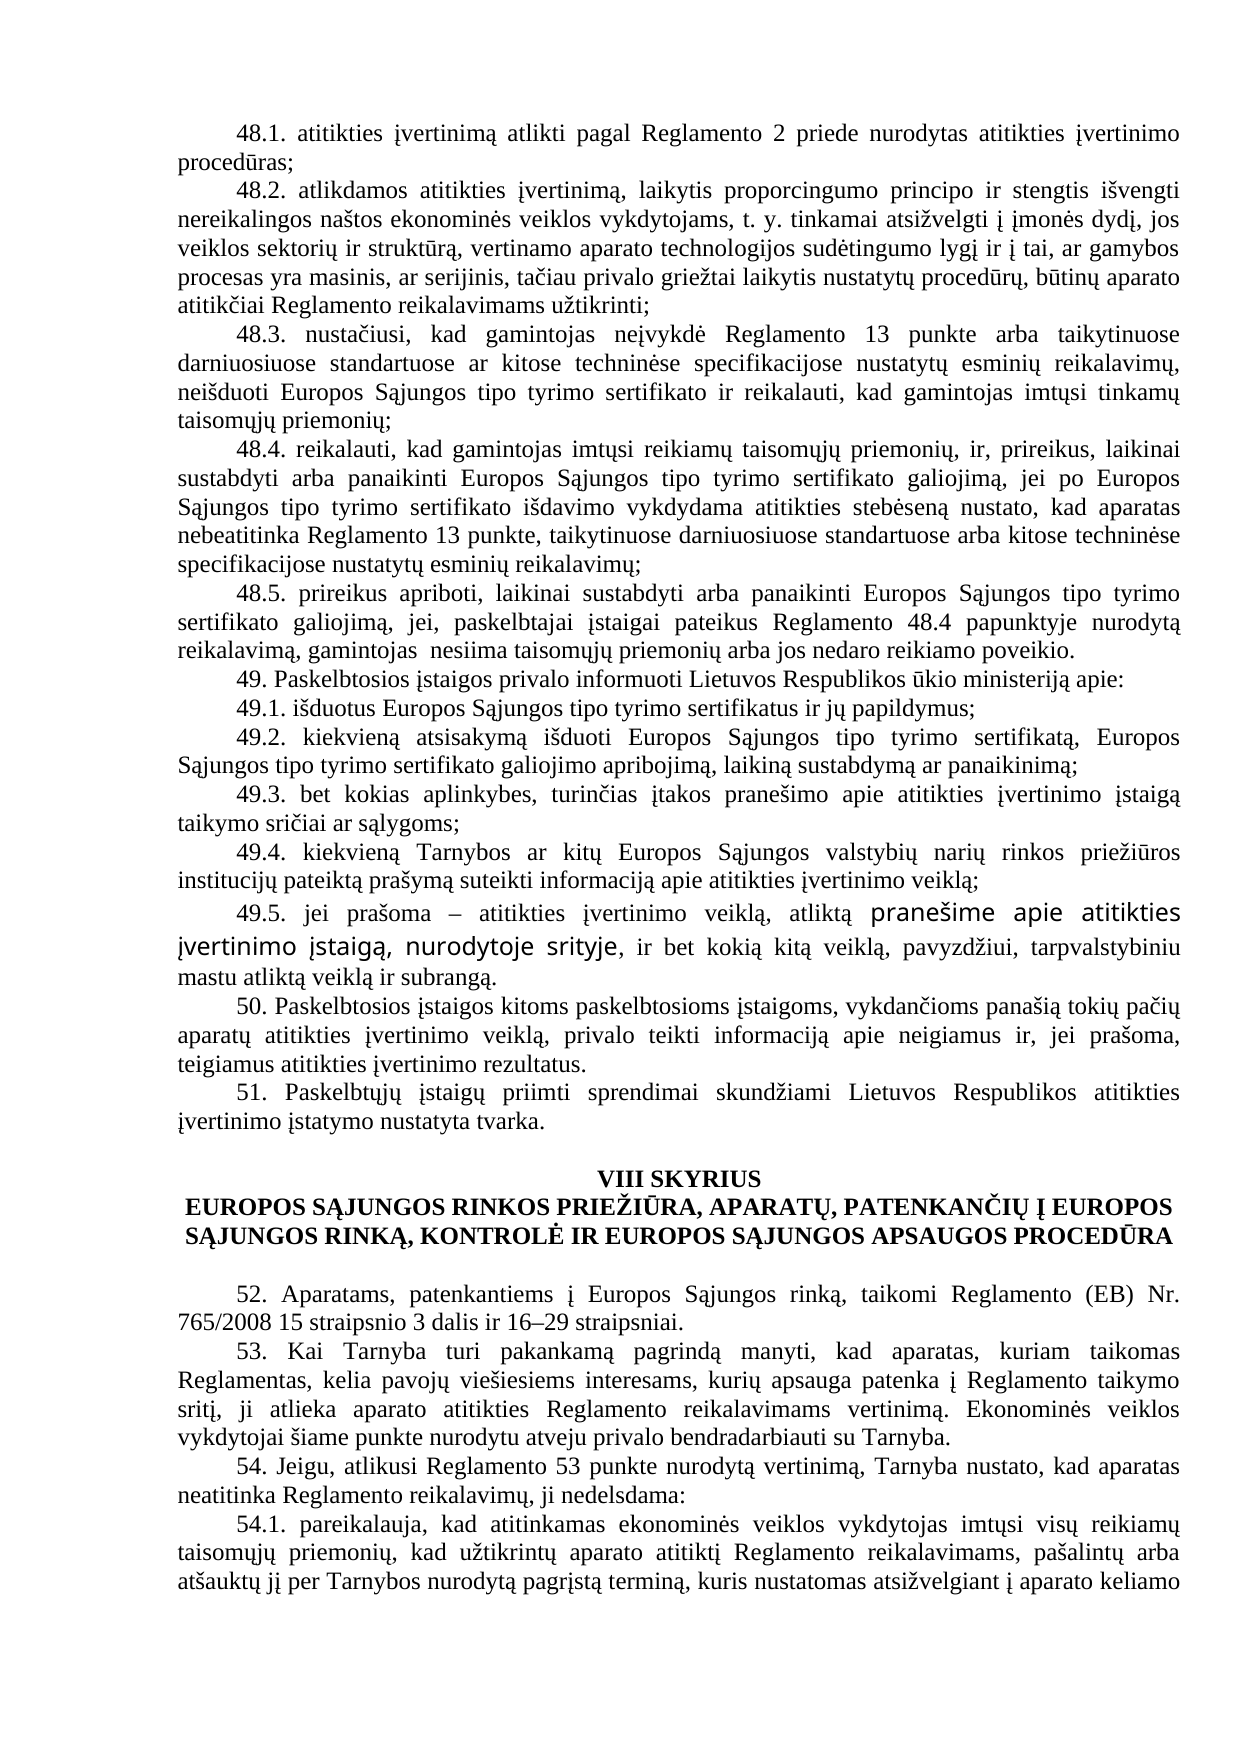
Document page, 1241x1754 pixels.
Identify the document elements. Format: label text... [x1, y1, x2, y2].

text 49.1. išduotus Europos Sąjungos tipo tyrimo sertifikatus ir jų papildymus; [177, 693, 1181, 722]
text 49. Paskelbtosios įstaigos privalo informuoti Lietuvos Respublikos ūkio ministeriją apie: [177, 664, 1181, 693]
text 48.3. nustačiusi, kad gamintojas neįvykdė Reglamento 13 punkte arba taikytinuose darniuosiuose standartuose ar kitose techninėse specifikacijose nustatytų esminių reikalavimų, neišduoti Europos Sąjungos tipo tyrimo sertifikato ir reikalauti, kad gamintojas imtųsi tinkamų taisomųjų priemonių; [177, 319, 1181, 434]
text 48.1. atitikties įvertinimą atlikti pagal Reglamento 2 priede nurodytas atitikties įvertinimo procedūras; [177, 118, 1181, 176]
text 48.5. prireikus apriboti, laikinai sustabdyti arba panaikinti Europos Sąjungos tipo tyrimo sertifikato galiojimą, jei, paskelbtajai įstaigai pateikus Reglamento 48.4 papunktyje nurodytą reikalavimą, gamintojas nesiima taisomųjų priemonių arba jos nedaro reikiamo poveikio. [177, 578, 1181, 664]
text VIII SKYRIUS [177, 1164, 1181, 1192]
text 49.2. kiekvieną atsisakymą išduoti Europos Sąjungos tipo tyrimo sertifikatą, Europos Sąjungos tipo tyrimo sertifikato galiojimo apribojimą, laikiną sustabdymą ar panaikinimą; [177, 722, 1181, 779]
text 54. Jeigu, atlikusi Reglamento 53 punkte nurodytą vertinimą, Tarnyba nustato, kad aparatas neatitinka Reglamento reikalavimų, ji nedelsdama: [177, 1451, 1181, 1509]
text 49.4. kiekvieną Tarnybos ar kitų Europos Sąjungos valstybių narių rinkos priežiūros institucijų pateiktą prašymą suteikti informaciją apie atitikties įvertinimo veiklą; [177, 837, 1181, 894]
text 49.5. jei prašoma – atitikties įvertinimo veiklą, atliktą pranešime apie atitikties įvertinimo įstaigą, nurodytoje srityje, ir bet kokią kitą veiklą, pavyzdžiui, tarpvalstybiniu mastu atliktą veiklą ir subrangą. [177, 894, 1181, 991]
text 51. Paskelbtųjų įstaigų priimti sprendimai skundžiami Lietuvos Respublikos atitikties įvertinimo įstatymo nustatyta tvarka. [177, 1077, 1181, 1135]
text 52. Aparatams, patenkantiems į Europos Sąjungos rinką, taikomi Reglamento (EB) Nr. 765/2008 15 straipsnio 3 dalis ir 16–29 straipsniai. [177, 1279, 1181, 1336]
text 53. Kai Tarnyba turi pakankamą pagrindą manyti, kad aparatas, kuriam taikomas Reglamentas, kelia pavojų viešiesiems interesams, kurių apsauga patenka į Reglamento taikymo sritį, ji atlieka aparato atitikties Reglamento reikalavimams vertinimą. Ekonominės veiklos vykdytojai šiame punkte nurodytu atveju privalo bendradarbiauti su Tarnyba. [177, 1336, 1181, 1451]
text 48.2. atlikdamos atitikties įvertinimą, laikytis proporcingumo principo ir stengtis išvengti nereikalingos naštos ekonominės veiklos vykdytojams, t. y. tinkamai atsižvelgti į įmonės dydį, jos veiklos sektorių ir struktūrą, vertinamo aparato technologijos sudėtingumo lygį ir į tai, ar gamybos procesas yra masinis, ar serijinis, tačiau privalo griežtai laikytis nustatytų procedūrų, būtinų aparato atitikčiai Reglamento reikalavimams užtikrinti; [177, 176, 1181, 319]
text 50. Paskelbtosios įstaigos kitoms paskelbtosioms įstaigoms, vykdančioms panašią tokių pačių aparatų atitikties įvertinimo veiklą, privalo teikti informaciją apie neigiamus ir, jei prašoma, teigiamus atitikties įvertinimo rezultatus. [177, 991, 1181, 1077]
text 49.3. bet kokias aplinkybes, turinčias įtakos pranešimo apie atitikties įvertinimo įstaigą taikymo sričiai ar sąlygoms; [177, 779, 1181, 837]
text EUROPOS SĄJUNGOS RINKOS PRIEŽIŪRA, APARATŲ, patenkančių Į EUROPOS SĄJUNGOS RINKĄ, KONTROLĖ ir europos SĄJUNGOS APSAUGOS PROCEDŪRA [177, 1192, 1181, 1250]
text 48.4. reikalauti, kad gamintojas imtųsi reikiamų taisomųjų priemonių, ir, prireikus, laikinai sustabdyti arba panaikinti Europos Sąjungos tipo tyrimo sertifikato galiojimą, jei po Europos Sąjungos tipo tyrimo sertifikato išdavimo vykdydama atitikties stebėseną nustato, kad aparatas nebeatitinka Reglamento 13 punkte, taikytinuose darniuosiuose standartuose arba kitose techninėse specifikacijose nustatytų esminių reikalavimų; [177, 434, 1181, 578]
text 54.1. pareikalauja, kad atitinkamas ekonominės veiklos vykdytojas imtųsi visų reikiamų taisomųjų priemonių, kad užtikrintų aparato atitiktį Reglamento reikalavimams, pašalintų arba atšauktų jį per Tarnybos nurodytą pagrįstą terminą, kuris nustatomas atsižvelgiant į aparato keliamo [177, 1509, 1181, 1595]
